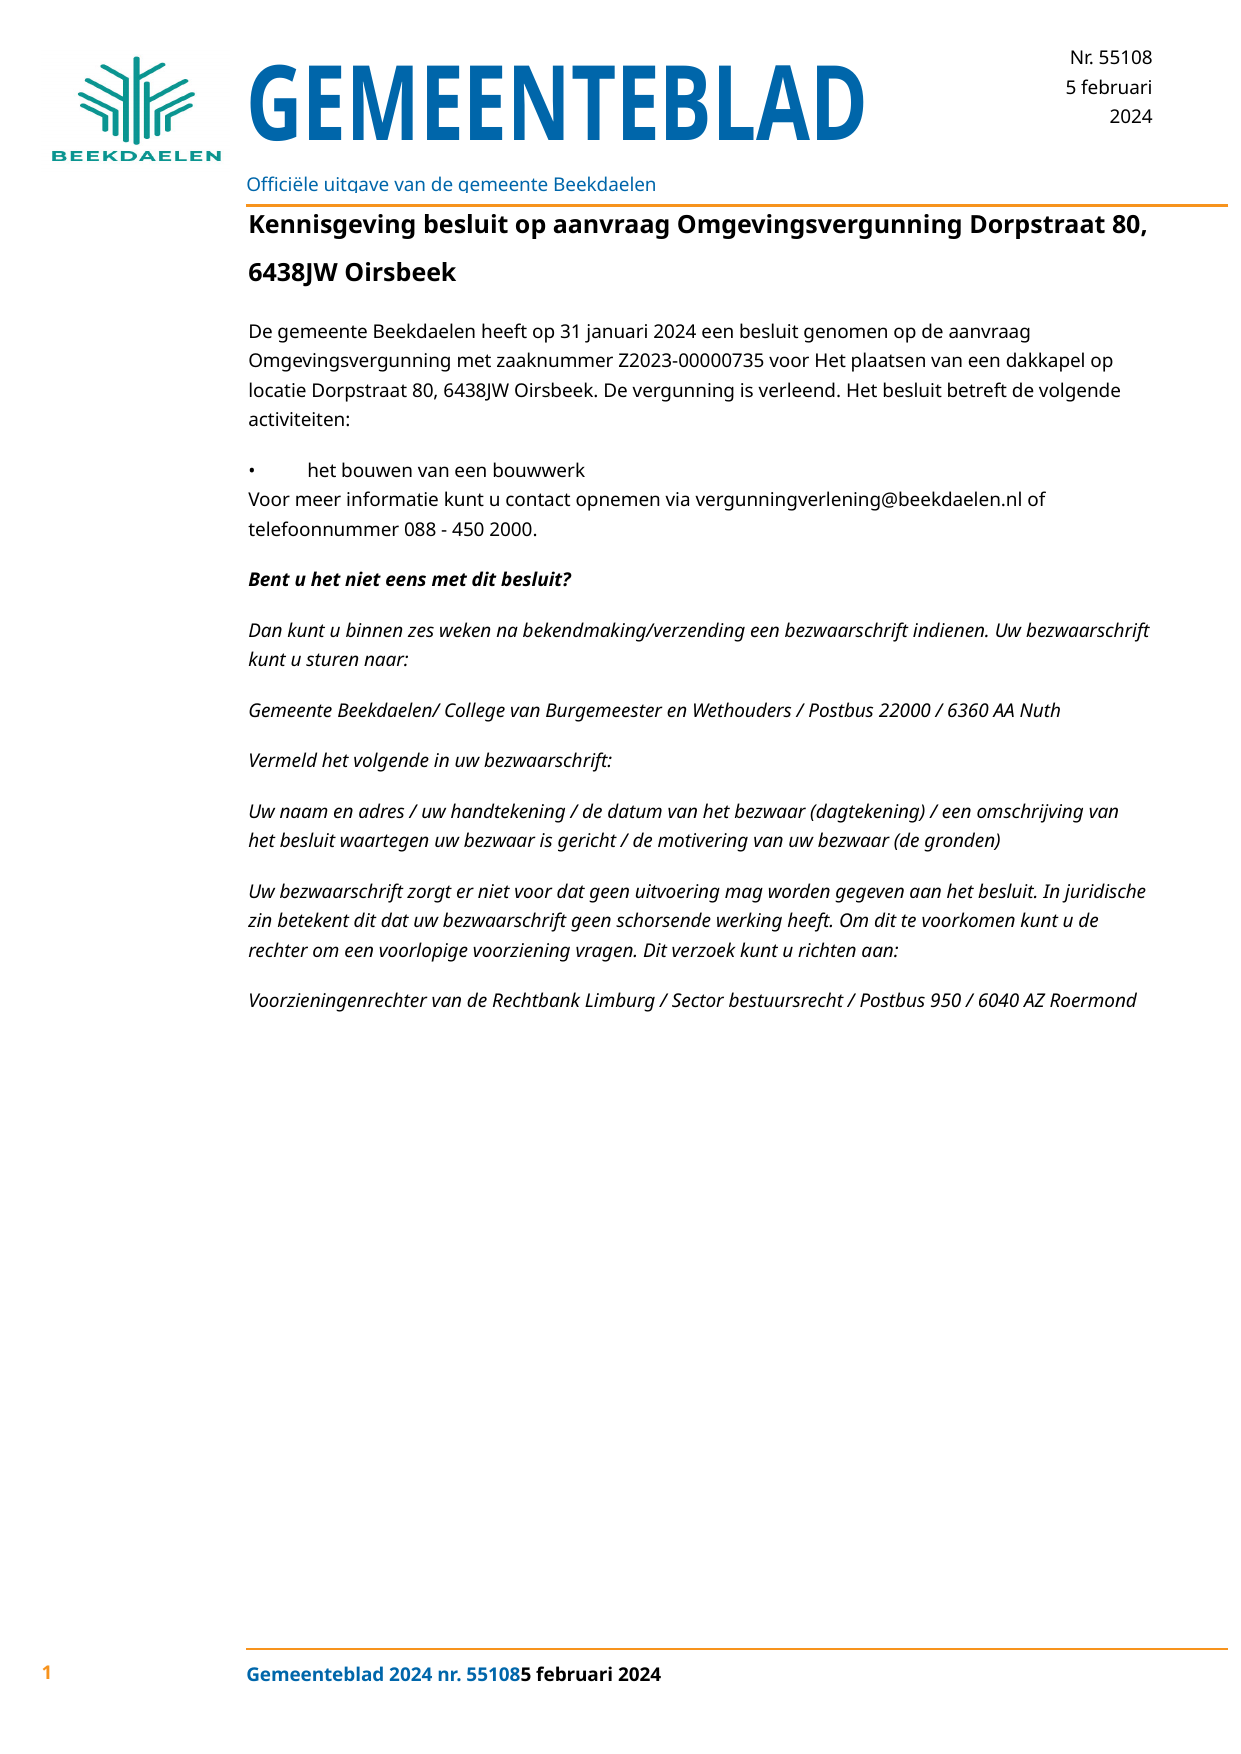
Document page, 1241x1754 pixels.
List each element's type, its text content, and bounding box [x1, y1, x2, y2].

text Gemeente Beekdaelen/ College van Burgemeester en Wethouders / Postbus 22000 / 6360 AA Nuth [248, 697, 1152, 723]
text Voor meer informatie kunt u contact opnemen via vergunningverlening@beekdaelen.nl of telefoonnummer 088 - 450 2000. [248, 487, 1152, 542]
text Dan kunt u binnen zes weken na bekendmaking/verzending een bezwaarschrift indienen. Uw bezwaarschrift kunt u sturen naar: [248, 617, 1152, 672]
text Voorzieningenrechter van de Rechtbank Limburg / Sector bestuursrecht / Postbus 950 / 6040 AZ Roermond [248, 987, 1152, 1013]
text Vermeld het volgende in uw bezwaarschrift: [248, 747, 1152, 773]
text Kennisgeving besluit op aanvraag Omgevingsvergunning Dorpstraat 80, 6438JW Oirsbeek [248, 207, 1152, 288]
text Uw bezwaarschrift zorgt er niet voor dat geen uitvoering mag worden gegeven aan het besluit. In juridische zin betekent dit dat uw bezwaarschrift geen schorsende werking heeft. Om dit te voorkomen kunt u de rechter om een voorlopige voorziening vragen. Dit verzoek kunt u richten aan: [248, 878, 1152, 963]
text Bent u het niet eens met dit besluit? [248, 567, 1152, 592]
picture [41, 47, 231, 172]
list het bouwen van een bouwwerk [248, 457, 1152, 483]
text De gemeente Beekdaelen heeft op 31 januari 2024 een besluit genomen op de aanvraag Omgevingsvergunning met zaaknummer Z2023-00000735 voor Het plaatsen van een dakkapel op locatie Dorpstraat 80, 6438JW Oirsbeek. De vergunning is verleend. Het besluit betreft de volgende activiteiten: [248, 318, 1152, 432]
text Uw naam en adres / uw handtekening / de datum van het bezwaar (dagtekening) / een omschrijving van het besluit waartegen uw bezwaar is gericht / de motivering van uw bezwaar (de gronden) [248, 798, 1152, 853]
